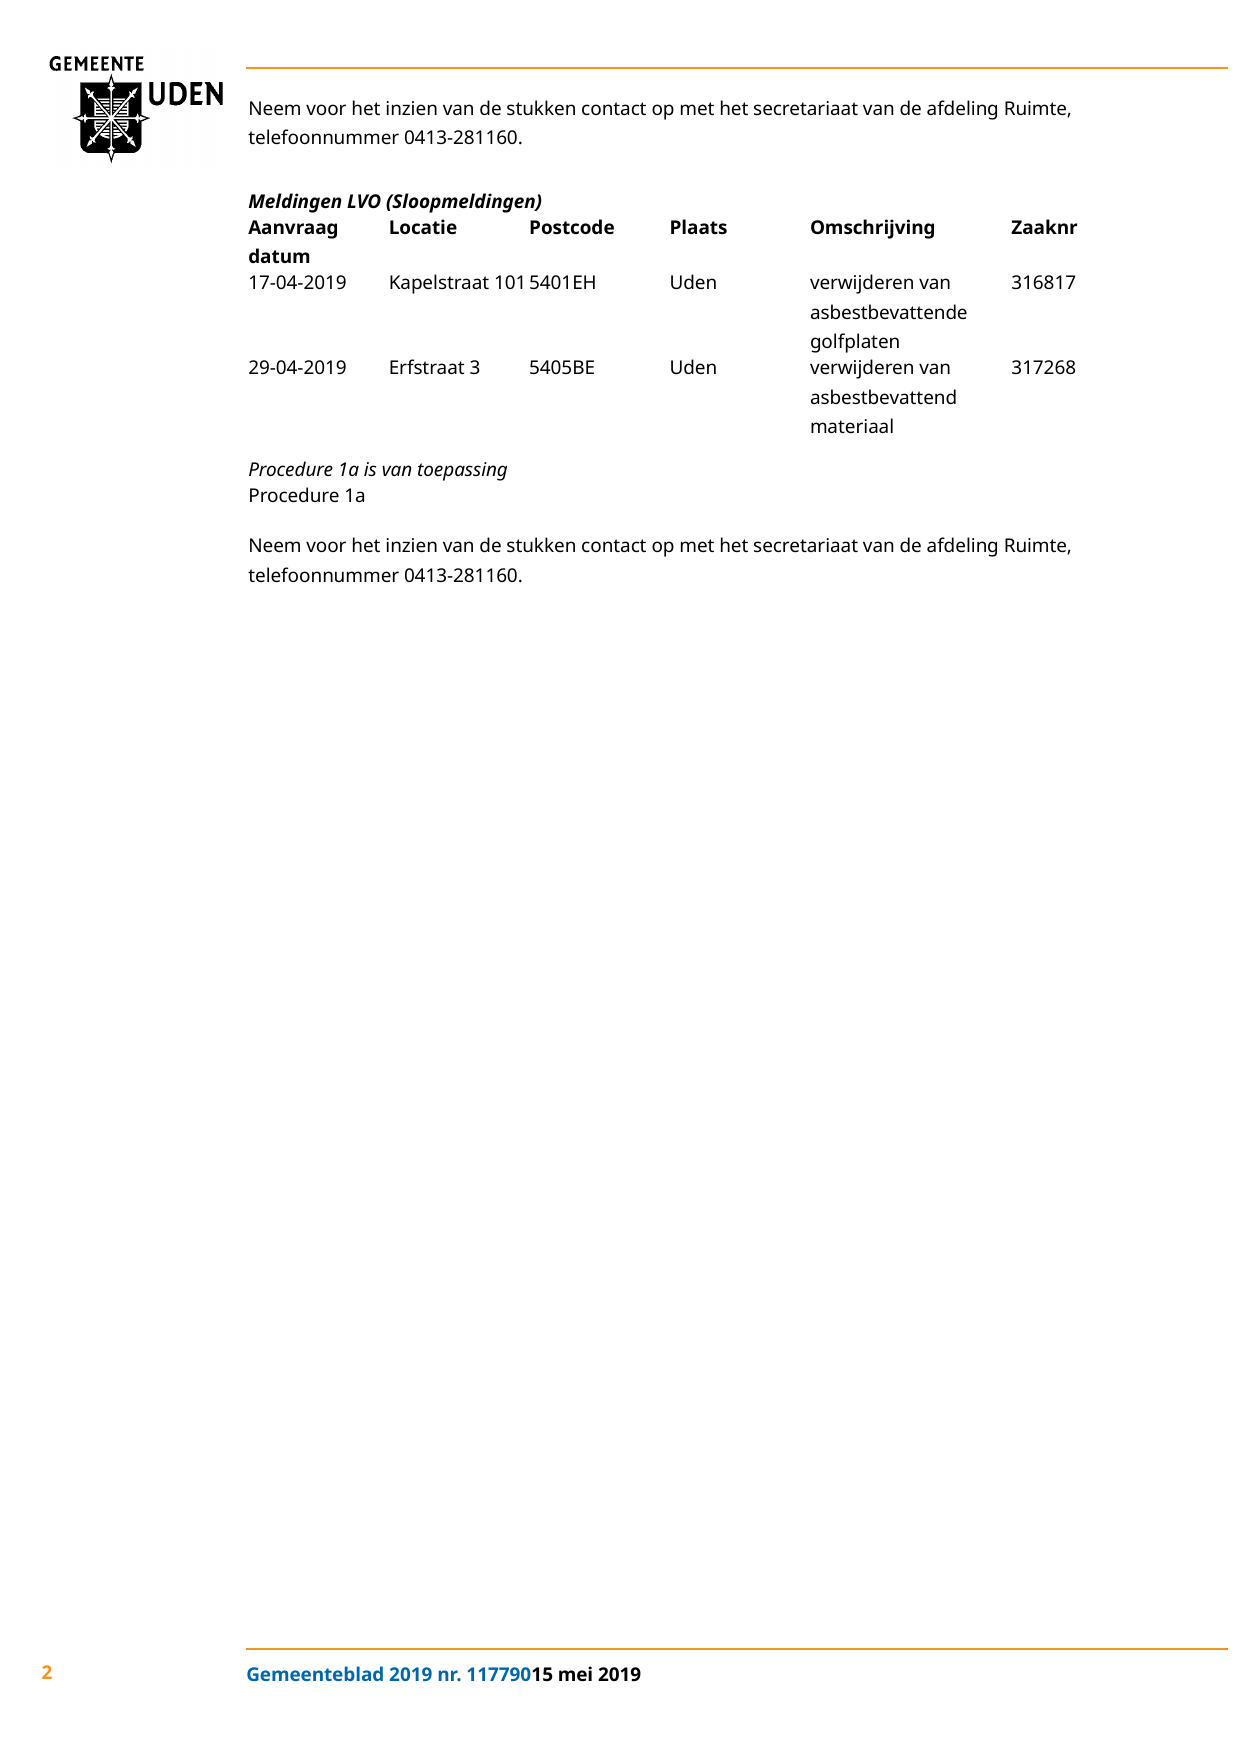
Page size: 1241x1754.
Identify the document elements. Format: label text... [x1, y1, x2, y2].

table_header Plaats [669, 214, 810, 269]
table_cell 317268 [1011, 354, 1152, 439]
table_cell 5401EH [529, 270, 669, 354]
table_header Zaaknr [1011, 214, 1152, 269]
table_header Aanvraag datum [248, 214, 388, 269]
table_cell 17-04-2019 [248, 270, 388, 354]
text Meldingen LVO (Sloopmeldingen) [248, 188, 1152, 214]
table_cell Uden [669, 270, 810, 354]
text Neem voor het inzien van de stukken contact op met het secretariaat van de afdeling Ruimte, telefoonnummer 0413-281160. [248, 532, 1152, 587]
table_header Locatie [389, 214, 529, 269]
table_cell 29-04-2019 [248, 354, 388, 439]
table_header Omschrijving [810, 214, 1011, 269]
table_cell Kapelstraat 101 [389, 270, 529, 354]
table_cell verwijderen van asbestbevattende golfplaten [810, 270, 1011, 354]
text Procedure 1a is van toepassing [248, 456, 1152, 482]
picture [41, 47, 231, 172]
table_cell 316817 [1011, 270, 1152, 354]
table_header Postcode [529, 214, 669, 269]
table_cell verwijderen van asbestbevattend materiaal [810, 354, 1011, 439]
text Neem voor het inzien van de stukken contact op met het secretariaat van de afdeling Ruimte, telefoonnummer 0413-281160. [248, 95, 1152, 150]
table_cell Erfstraat 3 [389, 354, 529, 439]
table_cell Uden [669, 354, 810, 439]
table_cell 5405BE [529, 354, 669, 439]
text Procedure 1a [248, 482, 1152, 507]
